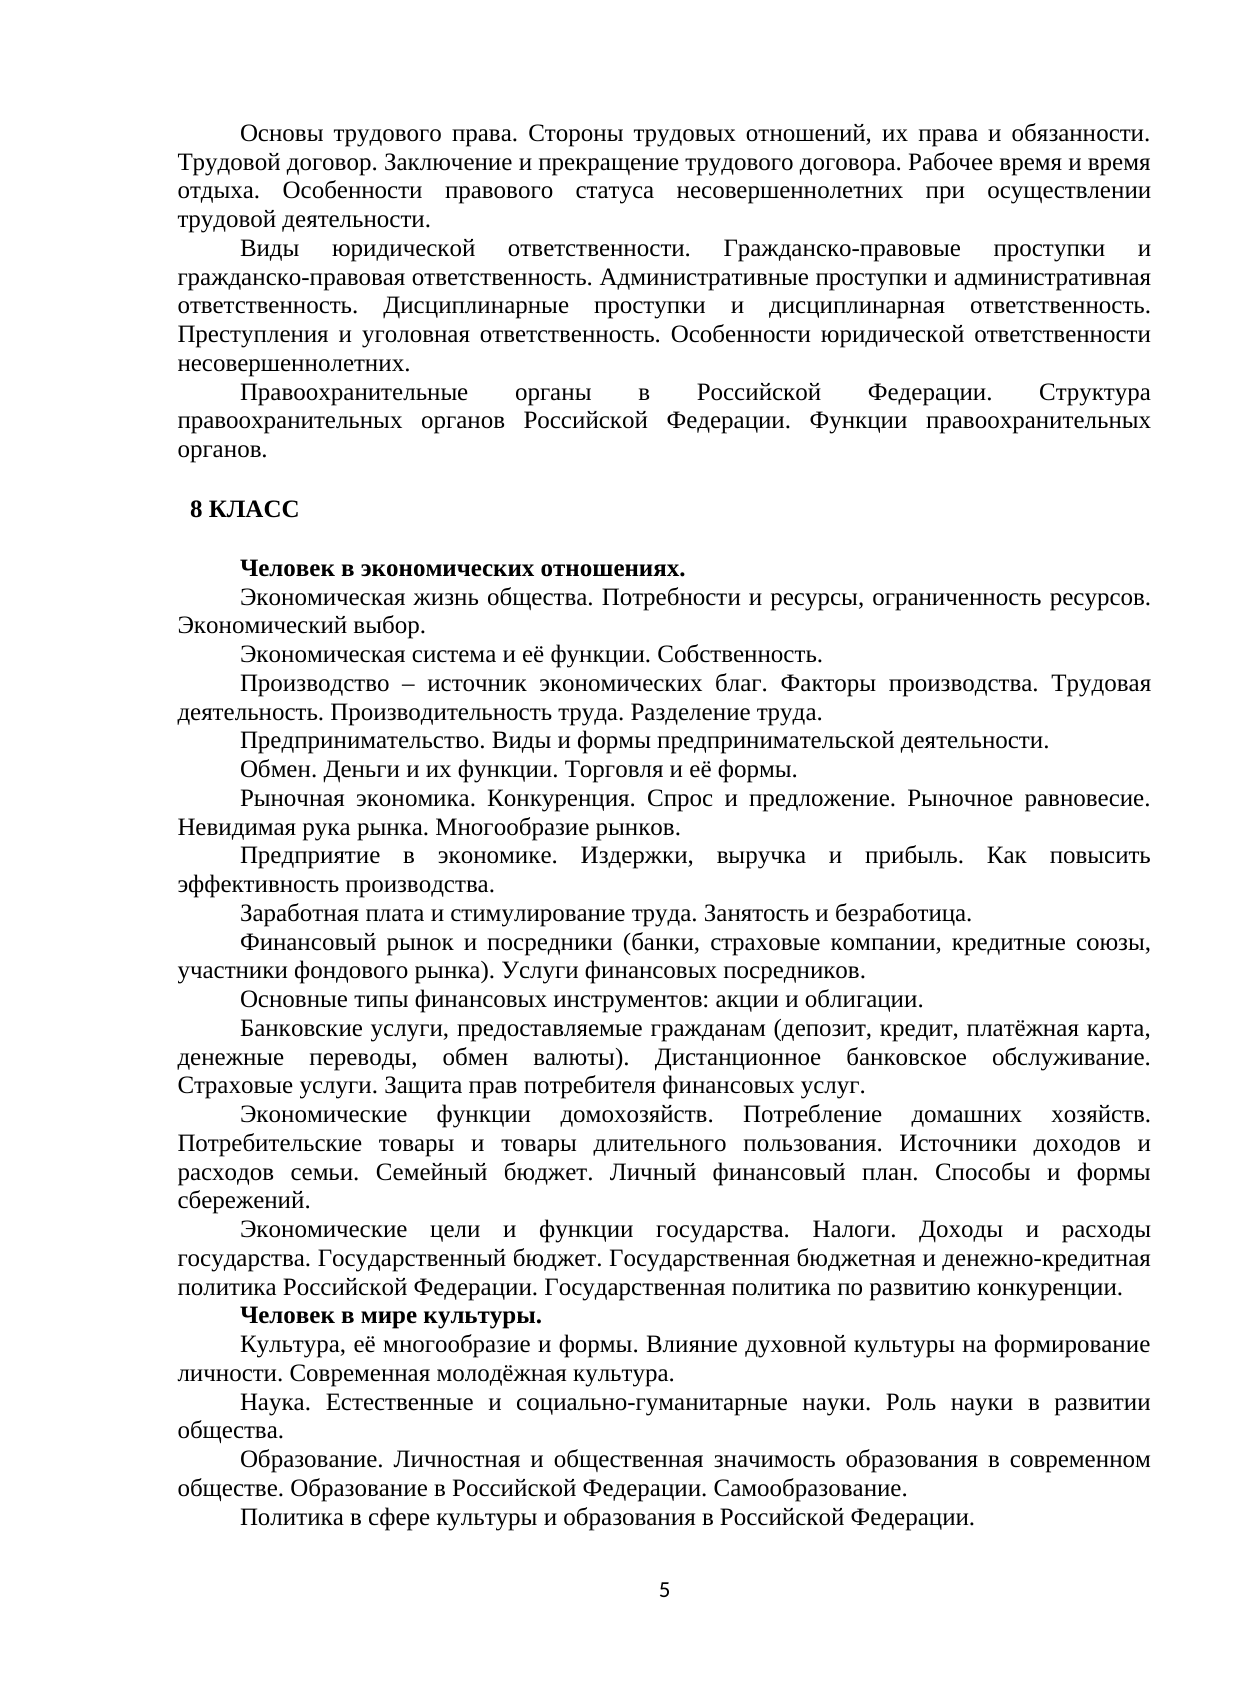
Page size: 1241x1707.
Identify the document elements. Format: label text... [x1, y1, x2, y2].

text Экономическая система и её функции. Собственность. [177, 639, 1152, 668]
text Предпринимательство. Виды и формы предпринимательской деятельности. [177, 725, 1152, 754]
text Финансовый рынок и посредники (банки, страховые компании, кредитные союзы, участники фондового рынка). Услуги финансовых посредников. [177, 927, 1152, 984]
text Экономические функции домохозяйств. Потребление домашних хозяйств. Потребительские товары и товары длительного пользования. Источники доходов и расходов семьи. Семейный бюджет. Личный финансовый план. Способы и формы сбережений. [177, 1099, 1152, 1214]
text Предприятие в экономике. Издержки, выручка и прибыль. Как повысить эффективность производства. [177, 840, 1152, 898]
text Политика в сфере культуры и образования в Российской Федерации. [177, 1502, 1152, 1530]
text Наука. Естественные и социально-гуманитарные науки. Роль науки в развитии общества. [177, 1387, 1152, 1444]
text Правоохранительные органы в Российской Федерации. Структура правоохранительных органов Российской Федерации. Функции правоохранительных органов. [177, 377, 1152, 463]
text Экономические цели и функции государства. Налоги. Доходы и расходы государства. Государственный бюджет. Государственная бюджетная и денежно-кредитная политика Российской Федерации. Государственная политика по развитию конкуренции. [177, 1214, 1152, 1300]
text Банковские услуги, предоставляемые гражданам (депозит, кредит, платёжная карта, денежные переводы, обмен валюты). Дистанционное банковское обслуживание. Страховые услуги. Защита прав потребителя финансовых услуг. [177, 1013, 1152, 1099]
text Человек в экономических отношениях. [177, 553, 1152, 582]
text Заработная плата и стимулирование труда. Занятость и безработица. [177, 898, 1152, 927]
text Виды юридической ответственности. Гражданско-правовые проступки и гражданско-правовая ответственность. Административные проступки и административная ответственность. Дисциплинарные проступки и дисциплинарная ответственность. Преступления и уголовная ответственность. Особенности юридической ответственности несовершеннолетних. [177, 233, 1152, 377]
text Основы трудового права. Стороны трудовых отношений, их права и обязанности. Трудовой договор. Заключение и прекращение трудового договора. Рабочее время и время отдыха. Особенности правового статуса несовершеннолетних при осуществлении трудовой деятельности. [177, 118, 1152, 233]
text 8 КЛАСС [190, 494, 1152, 522]
text Человек в мире культуры. [177, 1300, 1152, 1329]
text Рыночная экономика. Конкуренция. Спрос и предложение. Рыночное равновесие. Невидимая рука рынка. Многообразие рынков. [177, 783, 1152, 840]
text Культура, её многообразие и формы. Влияние духовной культуры на формирование личности. Современная молодёжная культура. [177, 1329, 1152, 1387]
text Обмен. Деньги и их функции. Торговля и её формы. [177, 754, 1152, 783]
text Образование. Личностная и общественная значимость образования в современном обществе. Образование в Российской Федерации. Самообразование. [177, 1444, 1152, 1502]
text Основные типы финансовых инструментов: акции и облигации. [177, 984, 1152, 1013]
text Производство – источник экономических благ. Факторы производства. Трудовая деятельность. Производительность труда. Разделение труда. [177, 668, 1152, 725]
text Экономическая жизнь общества. Потребности и ресурсы, ограниченность ресурсов. Экономический выбор. [177, 582, 1152, 639]
